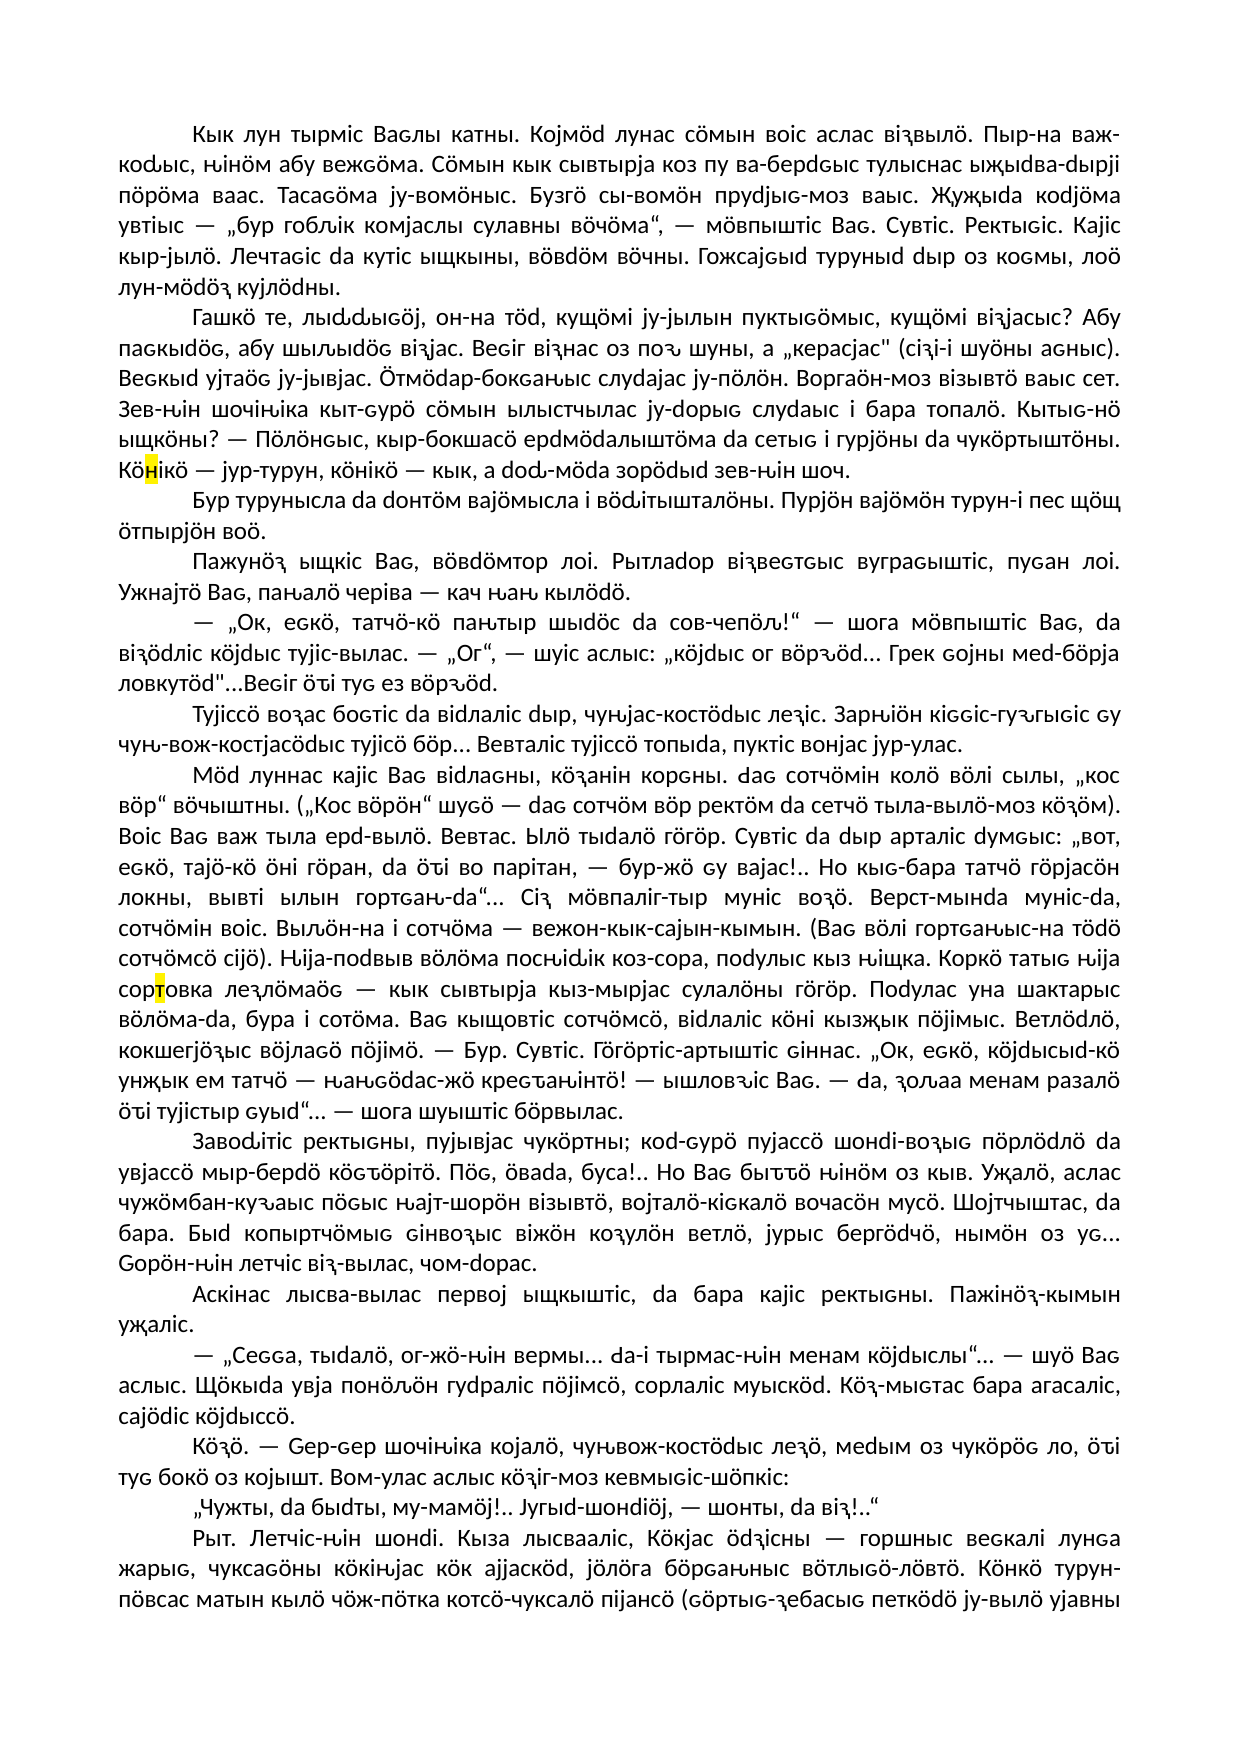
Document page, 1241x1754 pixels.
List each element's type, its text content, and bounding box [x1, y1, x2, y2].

text „Чужты, ԁа быԁты, му-мамӧј!.. Југыԁ-шонԁіӧј, — шонты, ԁа віԇ!..“ [118, 1492, 1122, 1522]
text — „Ок, еԍкӧ, татчӧ-кӧ паԋтыр шыԁӧс ԁа сов-чепӧԉ!“ — шога мӧвпыштіс Ваԍ, ԁа віԇӧԁліс кӧјԁыс тујіс-вылас. — „Ог“, — шуіс аслыс: „кӧјԁыс ог вӧрԅӧԁ... Грек ԍојны меԁ-бӧрја ловкутӧԁ"...Веԍіг ӧԏі туԍ ез вӧрԅӧԁ. [118, 606, 1122, 698]
text Аскінас лысва-вылас первој ыщкыштіс, ԁа бара кајіс ректыԍны. Пажінӧԇ-кымын уҗаліс. [118, 1278, 1122, 1339]
text Гашкӧ те, лыԃԃыԍӧј, он-на тӧԁ, кущӧмі ју-јылын пуктыԍӧмыс, кущӧмі віԇјасыс? Абу паԍкыԁӧԍ, абу шыԉыԁӧԍ віԇјас. Веԍіг віԇнас оз поԅ шуны, а „керасјас" (сіԇі-і шуӧны аԍныс). Веԍкыԁ ујтаӧԍ ју-јывјас. Ӧтмӧԁар-бокԍаԋыс слуԁајас ју-пӧлӧн. Воргаӧн-моз візывтӧ ваыс сет. Зев-ԋін шочіԋіка кыт-ԍурӧ сӧмын ылыстчылас ју-ԁорыԍ слуԁаыс і бара топалӧ. Кытыԍ-нӧ ыщкӧны? — Пӧлӧнԍыс, кыр-бокшасӧ ерԁмӧԁалыштӧма ԁа сетыԍ і гурјӧны ԁа чукӧртыштӧны. Кӧнікӧ — јур-турун, кӧнікӧ — кык, а ԁоԃ-мӧԁа зорӧԁыԁ зев-ԋін шоч. [118, 301, 1122, 484]
text Тујіссӧ воԇас боԍтіс ԁа віԁлаліс ԁыр, чуԋјас-костӧԁыс леԇіс. Зарԋіӧн кіԍԍіс-гуԅгыԍіс ԍу чуԋ-вож-костјасӧԁыс тујісӧ бӧр... Вевталіс тујіссӧ топыԁа, пуктіс вонјас јур-улас. [118, 698, 1122, 759]
text — „Сеԍԍа, тыԁалӧ, ог-жӧ-ԋін вермы... Ԁа-і тырмас-ԋін менам кӧјԁыслы“... — шуӧ Ваԍ аслыс. Щӧкыԁа увја понӧԉӧн гуԁраліс пӧјімсӧ, сорлаліс муыскӧԁ. Кӧԇ-мыԍтас бара агасаліс, сајӧԁіс кӧјԁыссӧ. [118, 1339, 1122, 1431]
text Кӧԇӧ. — Ԍер-ԍер шочіԋіка којалӧ, чуԋвож-костӧԁыс леԇӧ, меԁым оз чукӧрӧԍ ло, ӧԏі туԍ бокӧ оз којышт. Вом-улас аслыс кӧԇіг-моз кевмыԍіс-шӧпкіс: [118, 1431, 1122, 1492]
text Кык лун тырміс Ваԍлы катны. Којмӧԁ лунас сӧмын воіс аслас віԇвылӧ. Пыр-на важ-коԃыс, ԋінӧм абу вежԍӧма. Сӧмын кык сывтырја коз пу ва-берԁԍыс тулыснас ыҗыԁва-ԁырјі пӧрӧма ваас. Тасаԍӧма ју-вомӧныс. Бузгӧ сы-вомӧн пруԁјыԍ-моз ваыс. Җуҗыԁа коԁјӧма увтіыс — „бур гобԉік комјаслы сулавны вӧчӧма“, — мӧвпыштіс Ваԍ. Сувтіс. Ректыԍіс. Кајіс кыр-јылӧ. Лечтаԍіс ԁа кутіс ыщкыны, вӧвԁӧм вӧчны. Гожсајԍыԁ туруныԁ ԁыр оз коԍмы, лоӧ лун-мӧԁӧԇ кујлӧԁны. [118, 118, 1122, 301]
text Мӧԁ луннас кајіс Ваԍ віԁлаԍны, кӧԇанін корԍны. Ԁаԍ сотчӧмін колӧ вӧлі сылы, „кос вӧр“ вӧчыштны. („Кос вӧрӧн“ шуԍӧ — ԁаԍ сотчӧм вӧр ректӧм ԁа сетчӧ тыла-вылӧ-моз кӧԇӧм). Воіс Ваԍ важ тыла ерԁ-вылӧ. Вевтас. Ылӧ тыԁалӧ гӧгӧр. Сувтіс ԁа ԁыр арталіс ԁумԍыс: „вот, еԍкӧ, тајӧ-кӧ ӧні гӧран, ԁа ӧԏі во парітан, — бур-жӧ ԍу вајас!.. Но кыԍ-бара татчӧ гӧрјасӧн локны, вывті ылын гортԍаԋ-ԁа“... Сіԇ мӧвпаліг-тыр муніс воԇӧ. Верст-мынԁа муніс-ԁа, сотчӧмін воіс. Выԉӧн-на і сотчӧма — вежон-кык-сајын-кымын. (Ваԍ вӧлі гортԍаԋыс-на тӧԁӧ сотчӧмсӧ сіјӧ). Ԋіја-поԁвыв вӧлӧма посԋіԃік коз-сора, поԁулыс кыз ԋіщка. Коркӧ татыԍ ԋіја сортовка леԇлӧмаӧԍ — кык сывтырја кыз-мырјас сулалӧны гӧгӧр. Поԁулас уна шактарыс вӧлӧма-ԁа, бура і сотӧма. Ваԍ кыщовтіс сотчӧмсӧ, віԁлаліс кӧні кызҗык пӧјімыс. Ветлӧԁлӧ, кокшегјӧԇыс вӧјлаԍӧ пӧјімӧ. — Бур. Сувтіс. Гӧгӧртіс-артыштіс ԍіннас. „Ок, еԍкӧ, кӧјԁысыԁ-кӧ унҗык ем татчӧ — ԋаԋԍӧԁас-жӧ креԍԏаԋінтӧ! — ышловԅіс Ваԍ. — Ԁа, ԇоԉаа менам разалӧ ӧԏі тујістыр ԍуыԁ“... — шога шуыштіс бӧрвылас. [118, 759, 1122, 1125]
text Пажунӧԇ ыщкіс Ваԍ, вӧвԁӧмтор лоі. Рытлаԁор віԇвеԍтԍыс вуграԍыштіс, пуԍан лоі. Ужнајтӧ Ваԍ, паԋалӧ черіва — кач ԋаԋ кылӧԁӧ. [118, 545, 1122, 606]
text Рыт. Летчіс-ԋін шонԁі. Кыза лысвааліс, Кӧкјас ӧԁԇісны — горшныс веԍкалі лунԍа жарыԍ, чуксаԍӧны кӧкіԋјас кӧк ајјаскӧԁ, јӧлӧга бӧрԍаԋныс вӧтлыԍӧ-лӧвтӧ. Кӧнкӧ турун-пӧвсас матын кылӧ чӧж-пӧтка котсӧ-чуксалӧ піјансӧ (ԍӧртыԍ-ԇебасыԍ петкӧԁӧ ју-вылӧ ујавны [118, 1522, 1122, 1614]
text Бур турунысла ԁа ԁонтӧм вајӧмысла і вӧԃітышталӧны. Пурјӧн вајӧмӧн турун-і пес щӧщ ӧтпырјӧн воӧ. [118, 484, 1122, 545]
text Завоԃітіс ректыԍны, пујывјас чукӧртны; коԁ-ԍурӧ пујассӧ шонԁі-воԇыԍ пӧрлӧԁлӧ ԁа увјассӧ мыр-берԁӧ кӧԍԏӧрітӧ. Пӧԍ, ӧваԁа, буса!.. Но Ваԍ быԏԏӧ ԋінӧм оз кыв. Уҗалӧ, аслас чужӧмбан-куԅаыс пӧԍыс ԋајт-шорӧн візывтӧ, војталӧ-кіԍкалӧ вочасӧн мусӧ. Шојтчыштас, ԁа бара. Быԁ копыртчӧмыԍ ԍінвоԇыс віжӧн коԇулӧн ветлӧ, јурыс бергӧԁчӧ, нымӧн оз уԍ... Ԍорӧн-ԋін летчіс віԇ-вылас, чом-ԁорас. [118, 1125, 1122, 1278]
